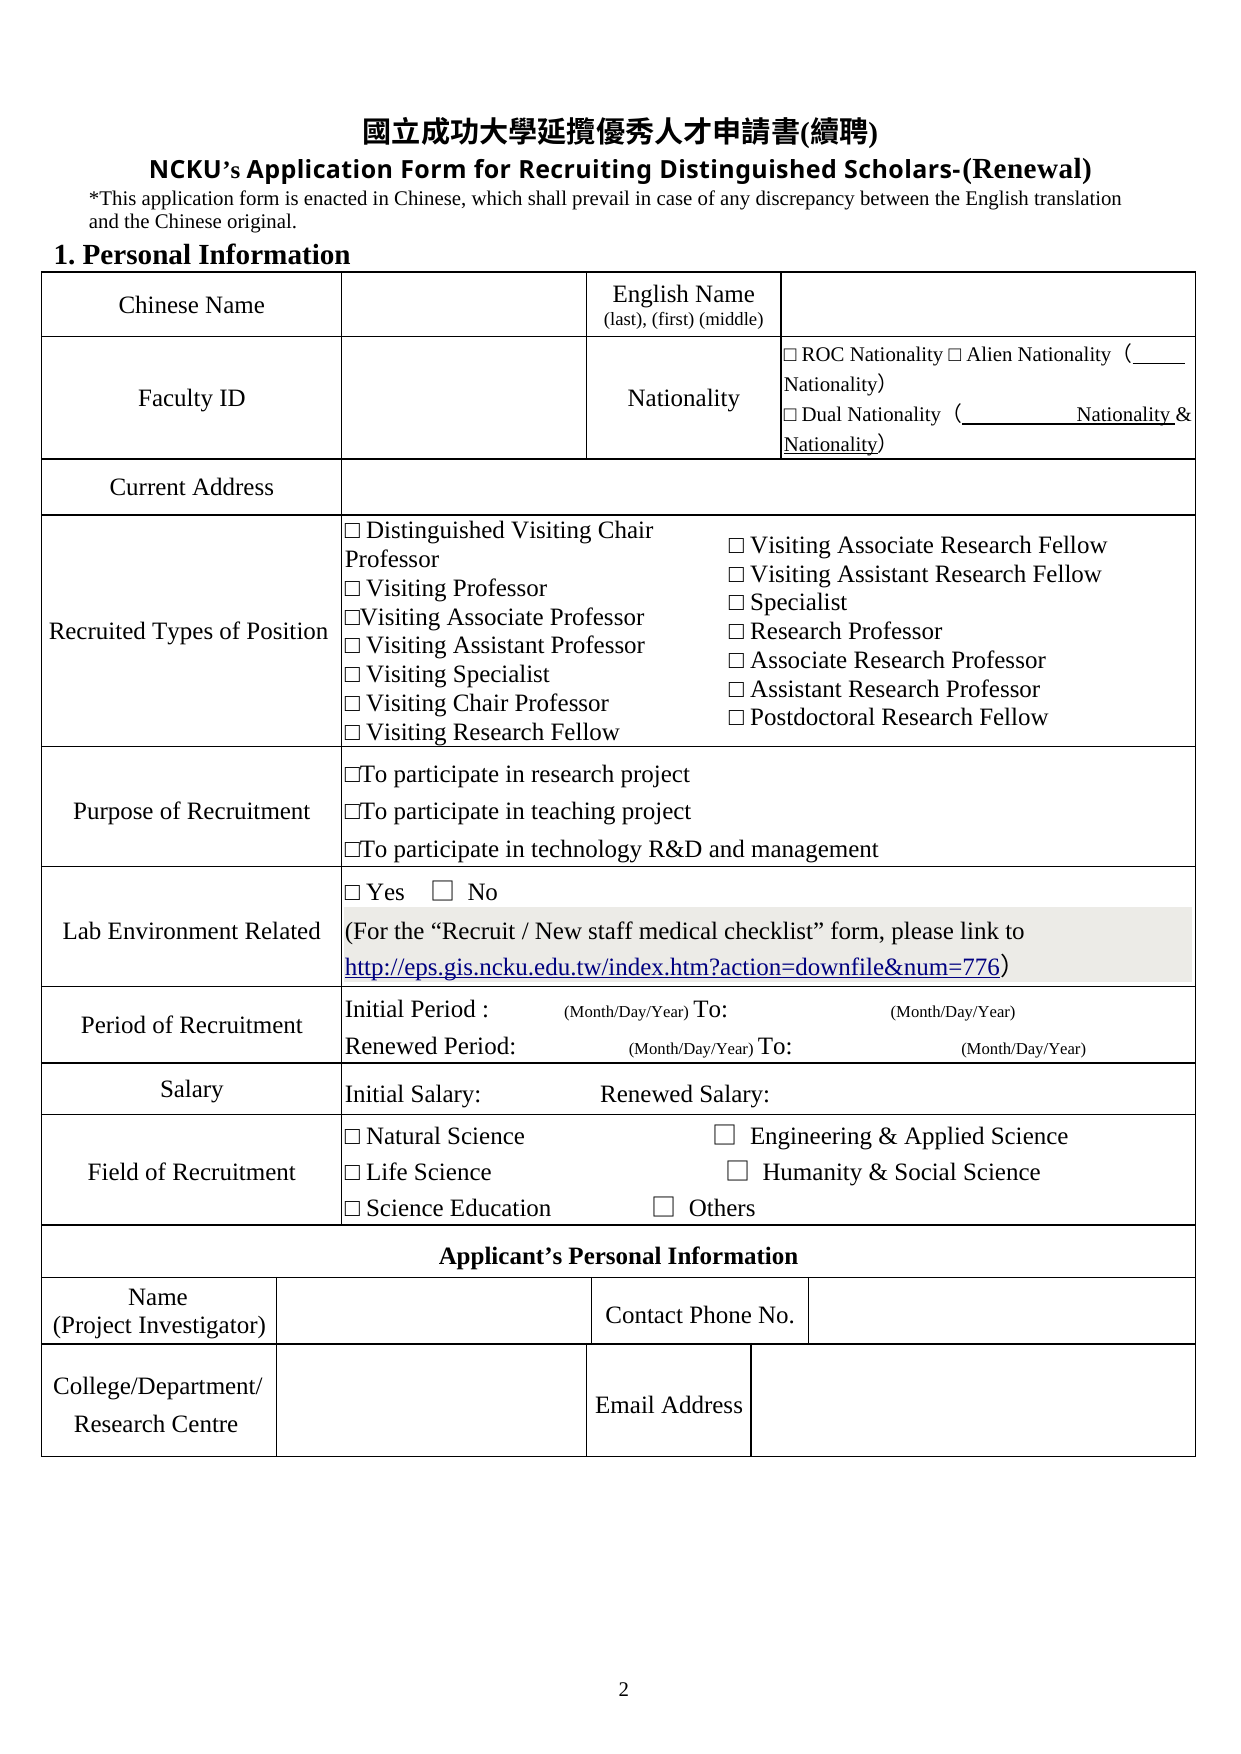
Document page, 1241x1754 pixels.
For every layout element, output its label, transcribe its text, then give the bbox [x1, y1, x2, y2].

table_cell Recruited Types of Position [42, 516, 341, 746]
table_cell □ ROC Nationality □ Alien Nationality（ Nationality） □ Dual Nationality（ Nationality & Nationality） [782, 337, 1195, 458]
table_cell □ Distinguished Visiting Chair Professor □ Visiting Professor □Visiting Associate Professor □ Visiting Assistant Professor □ Visiting Specialist □ Visiting Chair Professor □ Visiting Research Fellow [342, 516, 726, 746]
table_cell [342, 460, 1195, 514]
text NCKU’s Application Form for Recruiting Distinguished Scholars-(Renewal) [89, 151, 1152, 185]
table_cell Applicant’s Personal Information [42, 1226, 1195, 1277]
table_cell Lab Environment Related [42, 867, 341, 986]
table_cell □To participate in research project □To participate in teaching project □To participate in technology R&D and management [342, 747, 1195, 866]
table_cell [342, 337, 586, 458]
table_cell Contact Phone No. [592, 1278, 808, 1343]
table_cell Faculty ID [42, 337, 341, 458]
table_cell Field of Recruitment [42, 1115, 341, 1224]
table_header [342, 273, 586, 336]
text 1. Personal Information [0, 233, 1152, 271]
table_cell Nationality [587, 337, 780, 458]
table_header Chinese Name [42, 273, 341, 336]
table_header [782, 273, 1195, 336]
table_cell Email Address [587, 1345, 750, 1456]
table_cell Current Address [42, 460, 341, 514]
text 國立成功大學延攬優秀人才申請書(續聘) [89, 108, 1152, 151]
table_cell Name (Project Investigator) [42, 1278, 276, 1343]
table_cell □ Yes □ No (For the “Recruit / New staff medical checklist” form, please link to http://eps.gis.ncku.edu.tw/index.htm?action=downfile&num=776） [342, 867, 1195, 986]
table_cell Purpose of Recruitment [42, 747, 341, 866]
table_cell Initial Salary: Renewed Salary: [342, 1064, 1195, 1114]
table_header English Name (last), (first) (middle) [587, 273, 780, 336]
table_cell College/Department/ Research Centre [42, 1345, 276, 1456]
table_cell □ Visiting Associate Research Fellow □ Visiting Assistant Research Fellow □ Specialist □ Research Professor □ Associate Research Professor □ Assistant Research Professor □ Postdoctoral Research Fellow [726, 516, 1195, 746]
table_cell Period of Recruitment [42, 987, 341, 1062]
table_cell [277, 1345, 586, 1456]
table_cell [752, 1345, 1195, 1456]
table_cell Salary [42, 1064, 341, 1114]
table_cell [809, 1278, 1195, 1343]
table_cell [277, 1278, 591, 1343]
table_cell □ Natural Science □ Engineering & Applied Science □ Life Science □ Humanity & Social Science □ Science Education □ Others [342, 1115, 1195, 1224]
table_cell Initial Period : (Month/Day/Year) To: (Month/Day/Year) Renewed Period: (Month/Day/Year) To: (Month/Day/Year) [342, 987, 1195, 1062]
text *This application form is enacted in Chinese, which shall prevail in case of any discrepancy between the English translation and the Chinese original. [89, 185, 1141, 233]
